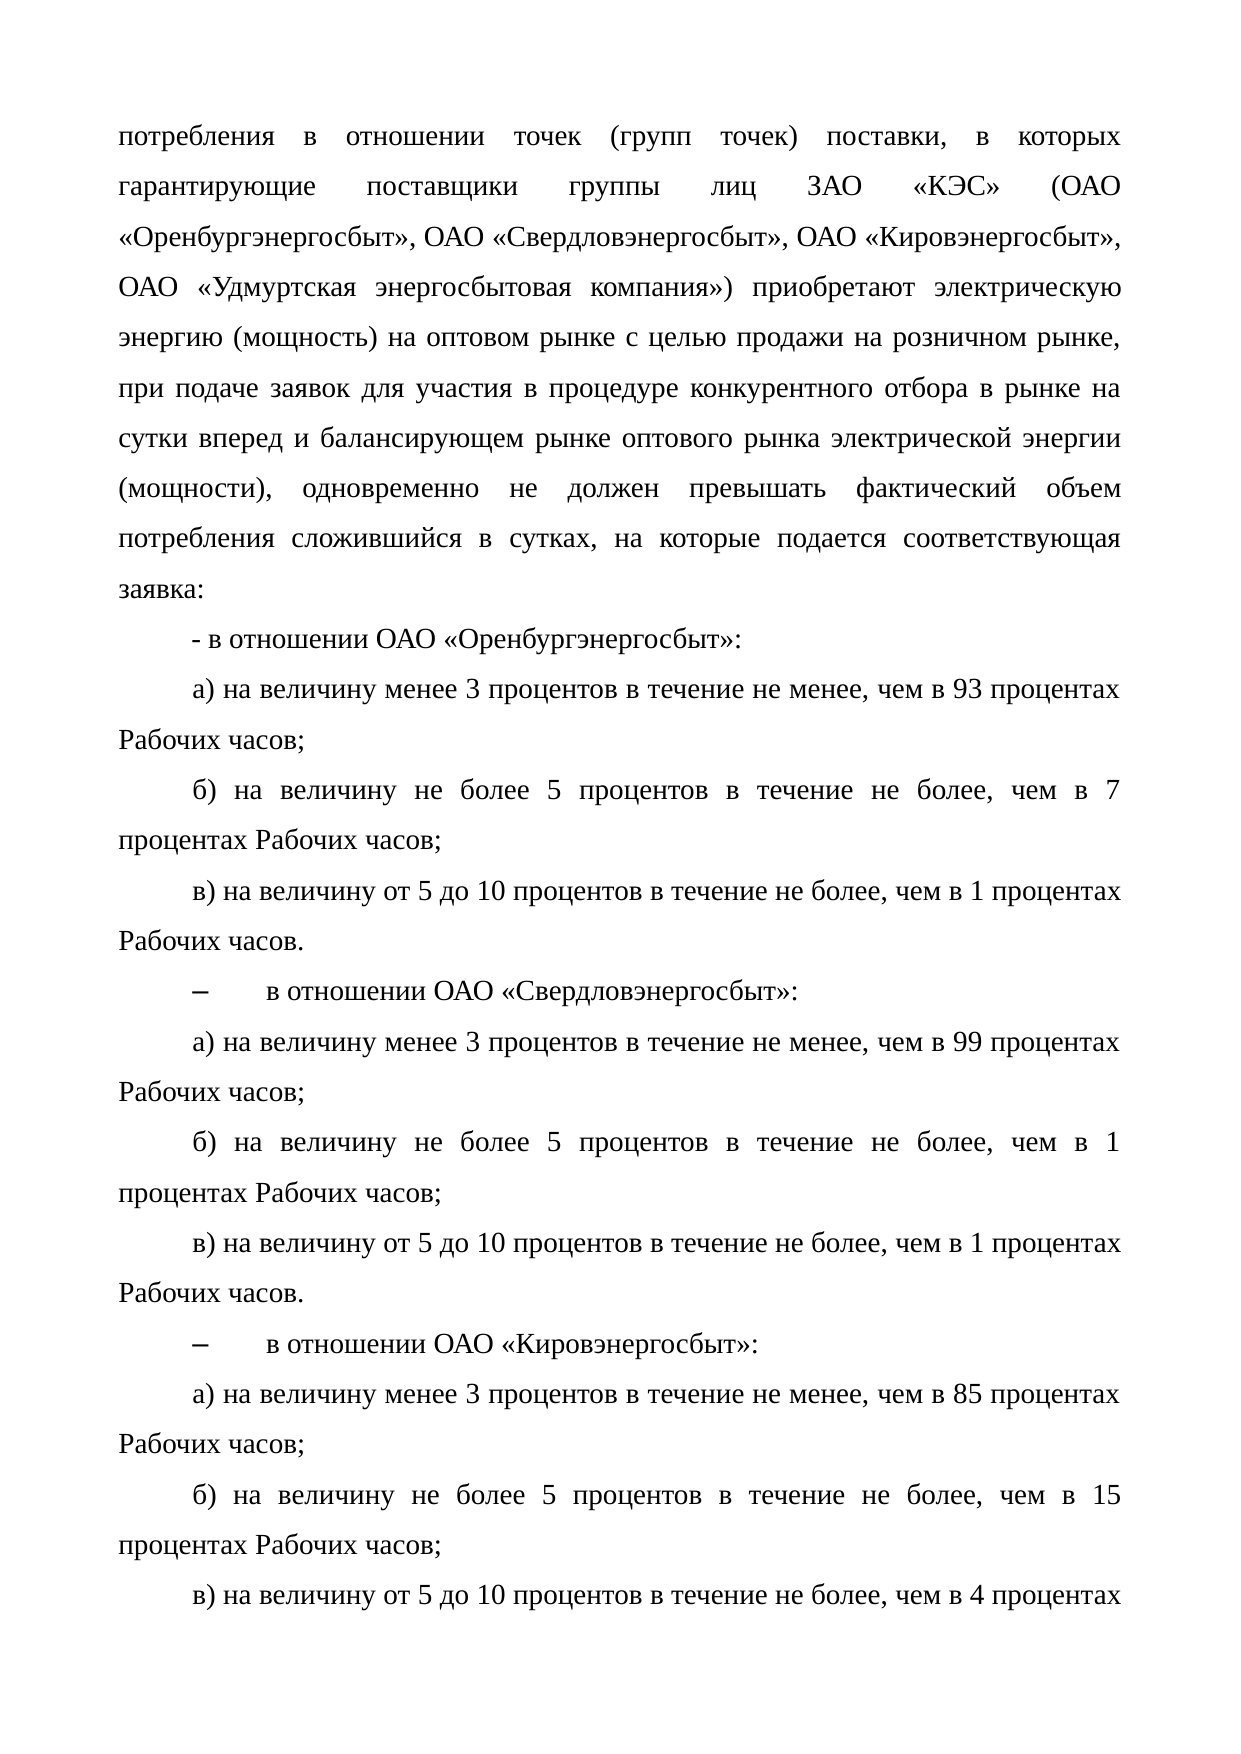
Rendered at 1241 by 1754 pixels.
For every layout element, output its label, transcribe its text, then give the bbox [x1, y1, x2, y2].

text а) на величину менее 3 процентов в течение не менее, чем в 85 процентах Рабочих часов; [118, 1376, 1122, 1460]
list в отношении ОАО «Кировэнергосбыт»: [118, 1326, 1122, 1359]
text в) на величину от 5 до 10 процентов в течение не более, чем в 4 процентах [118, 1577, 1122, 1611]
list в отношении ОАО «Свердловэнергосбыт»: [118, 973, 1122, 1007]
text а) на величину менее 3 процентов в течение не менее, чем в 93 процентах Рабочих часов; [118, 672, 1122, 755]
text б) на величину не более 5 процентов в течение не более, чем в 7 процентах Рабочих часов; [118, 772, 1122, 856]
list - в отношении ОАО «Оренбургэнергосбыт»: [118, 621, 1122, 655]
list потребления в отношении точек (групп точек) поставки, в которых гарантирующие поставщики группы лиц ЗАО «КЭС» (ОАО «Оренбургэнергосбыт», ОАО «Свердловэнергосбыт», ОАО «Кировэнергосбыт», ОАО «Удмуртская энергосбытовая компания») приобретают электрическую энергию (мощность) на оптовом рынке с целью продажи на розничном рынке, при подаче заявок для участия в процедуре конкурентного отбора в рынке на сутки вперед и балансирующем рынке оптового рынка электрической энергии (мощности), одновременно не должен превышать фактический объем потребления сложившийся в сутках, на которые подается соответствующая заявка: [118, 118, 1122, 604]
text а) на величину менее 3 процентов в течение не менее, чем в 99 процентах Рабочих часов; [118, 1024, 1122, 1108]
text б) на величину не более 5 процентов в течение не более, чем в 1 процентах Рабочих часов; [118, 1124, 1122, 1208]
text б) на величину не более 5 процентов в течение не более, чем в 15 процентах Рабочих часов; [118, 1477, 1122, 1561]
text в) на величину от 5 до 10 процентов в течение не более, чем в 1 процентах Рабочих часов. [118, 873, 1122, 957]
text в) на величину от 5 до 10 процентов в течение не более, чем в 1 процентах Рабочих часов. [118, 1225, 1122, 1309]
